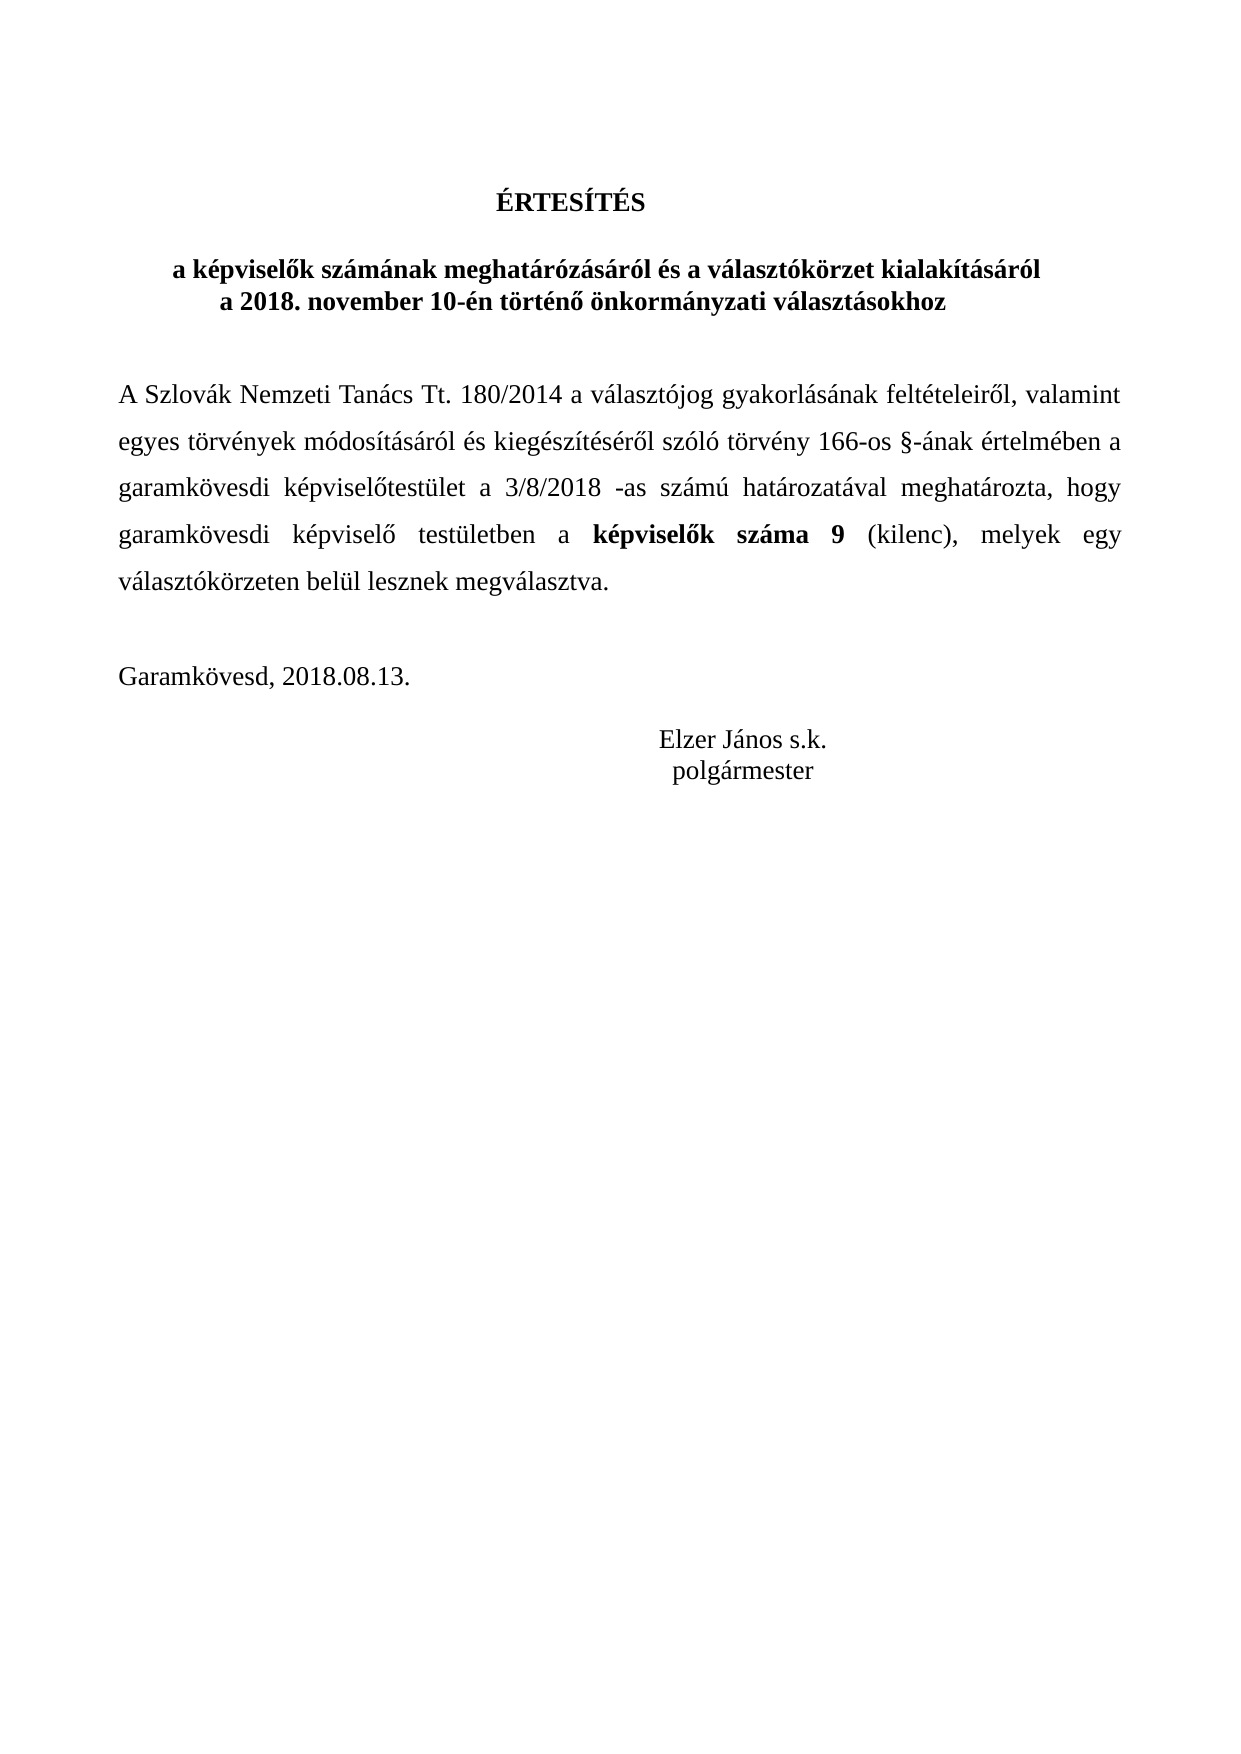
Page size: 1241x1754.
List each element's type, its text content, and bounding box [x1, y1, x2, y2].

text Garamkövesd, 2018.08.13. [118, 660, 1122, 692]
text Elzer János s.k. [118, 723, 1122, 754]
text A Szlovák Nemzeti Tanács Tt. 180/2014 a választójog gyakorlásának feltételeiről, valamint egyes törvények módosításáról és kiegészítéséről szóló törvény 166-os §-ának értelmében a garamkövesdi képviselőtestület a 3/8/2018 -as számú határozatával meghatározta, hogy garamkövesdi képviselő testületben a képviselők száma 9 (kilenc), melyek egy választókörzeten belül lesznek megválasztva. [118, 378, 1122, 596]
text ÉRTESÍTÉS [118, 173, 1122, 222]
text a képviselők számának meghatárózásáról és a választókörzet kialakításáról [118, 253, 1122, 285]
text polgármester [118, 754, 1122, 785]
text a 2018. november 10-én történő önkormányzati választásokhoz [118, 285, 1122, 316]
